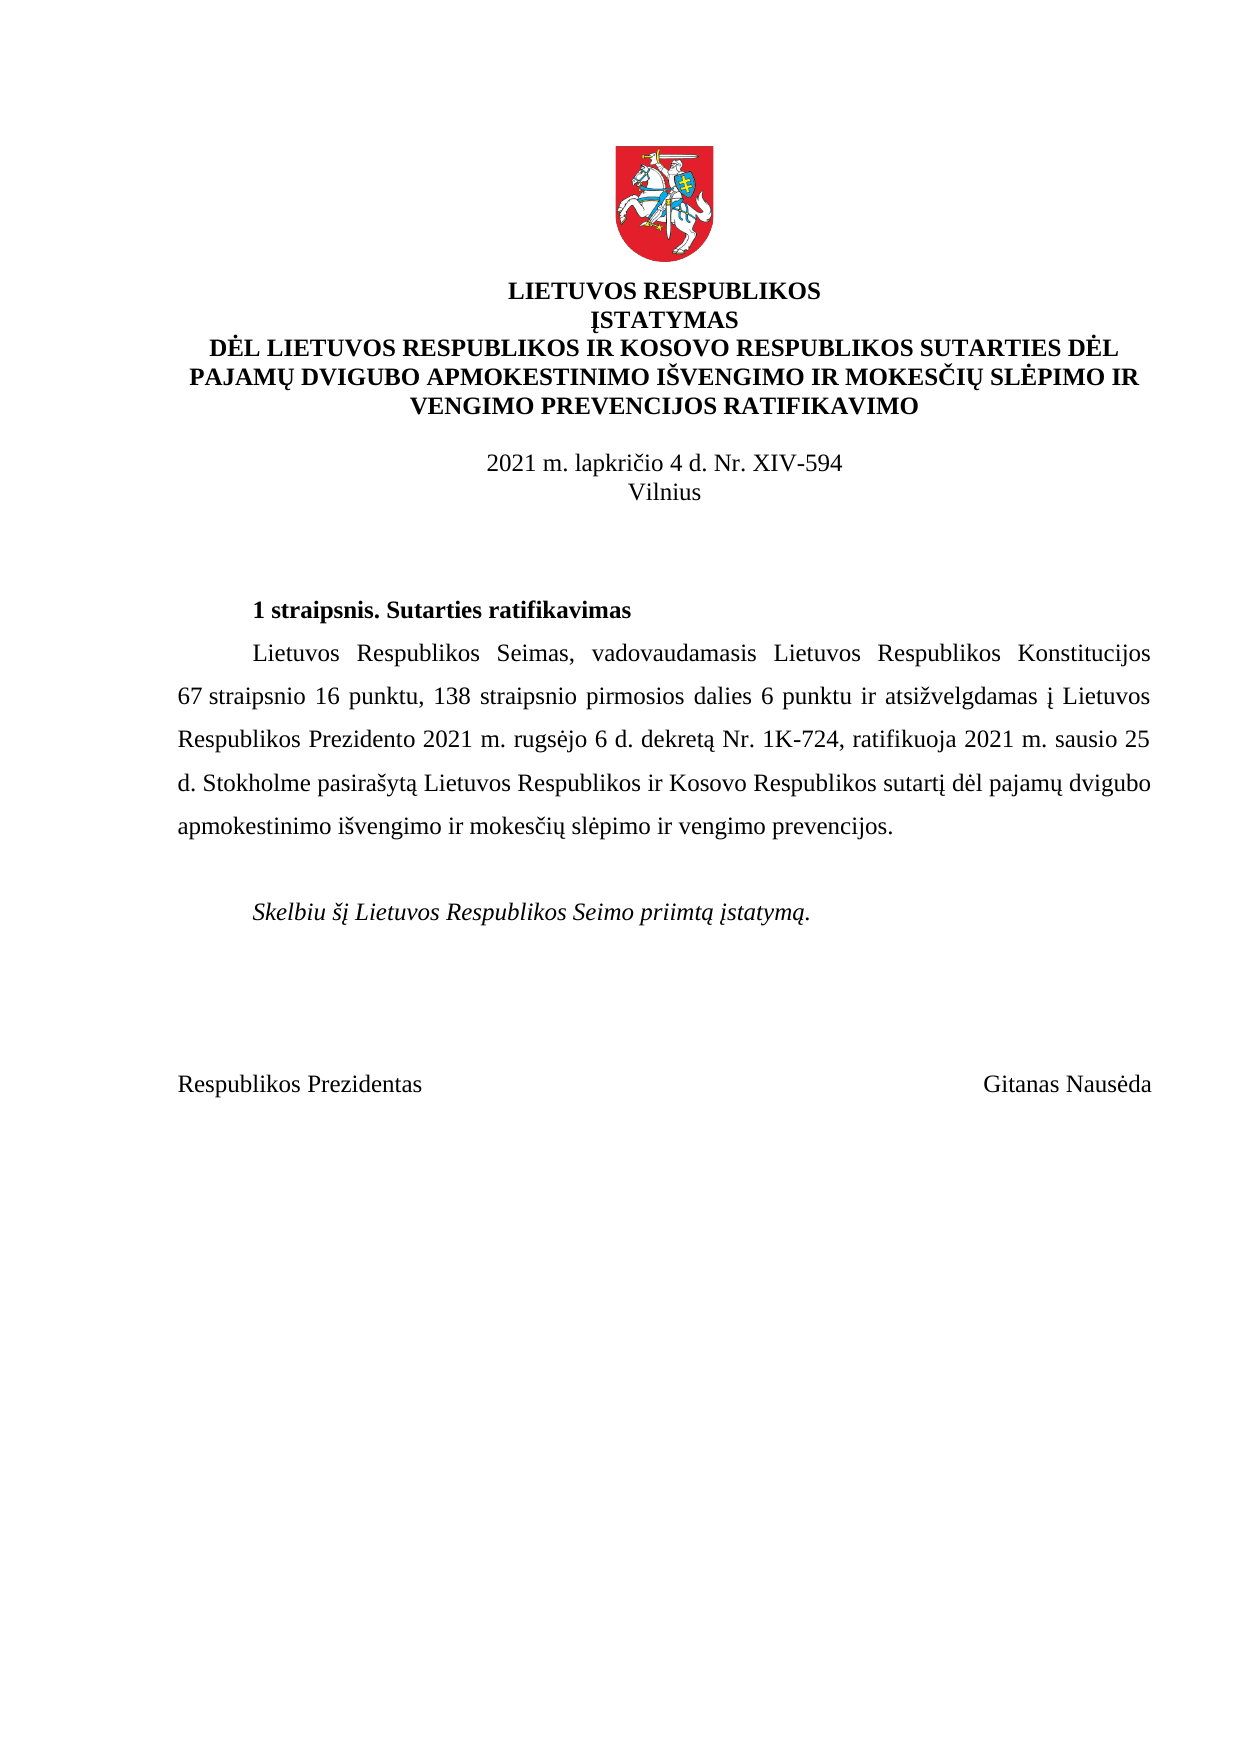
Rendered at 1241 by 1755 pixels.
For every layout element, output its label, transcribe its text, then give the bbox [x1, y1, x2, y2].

text 2021 m. lapkričio 4 d. Nr. XIV-594 [177, 448, 1152, 477]
text 1 straipsnis. Sutarties ratifikavimas [177, 595, 1152, 624]
text Respublikos Prezidentas Gitanas Nausėda [177, 1069, 1152, 1098]
text Lietuvos Respublikos Seimas, vadovaudamasis Lietuvos Respublikos Konstitucijos 67 straipsnio 16 punktu, 138 straipsnio pirmosios dalies 6 punktu ir atsižvelgdamas į Lietuvos Respublikos Prezidento 2021 m. rugsėjo 6 d. dekretą Nr. 1K-724, ratifikuoja 2021 m. sausio 25 d. Stokholme pasirašytą Lietuvos Respublikos ir Kosovo Respublikos sutartį dėl pajamų dvigubo apmokestinimo išvengimo ir mokesčių slėpimo ir vengimo prevencijos. [177, 638, 1152, 839]
text ĮSTATYMAS [177, 305, 1152, 333]
text Skelbiu šį Lietuvos Respublikos Seimo priimtą įstatymą. [177, 897, 1152, 926]
text DĖL LIETUVOS RESPUBLIKOS IR KOSOVO RESPUBLIKOS SUTARTIES DĖL PAJAMŲ DVIGUBO APMOKESTINIMO IŠVENGIMO IR MOKESČIŲ SLĖPIMO IR VENGIMO PREVENCIJOS RATIFIKAVIMO [177, 333, 1152, 420]
text LIETUVOS RESPUBLIKOS [177, 276, 1152, 305]
text Vilnius [177, 477, 1152, 506]
